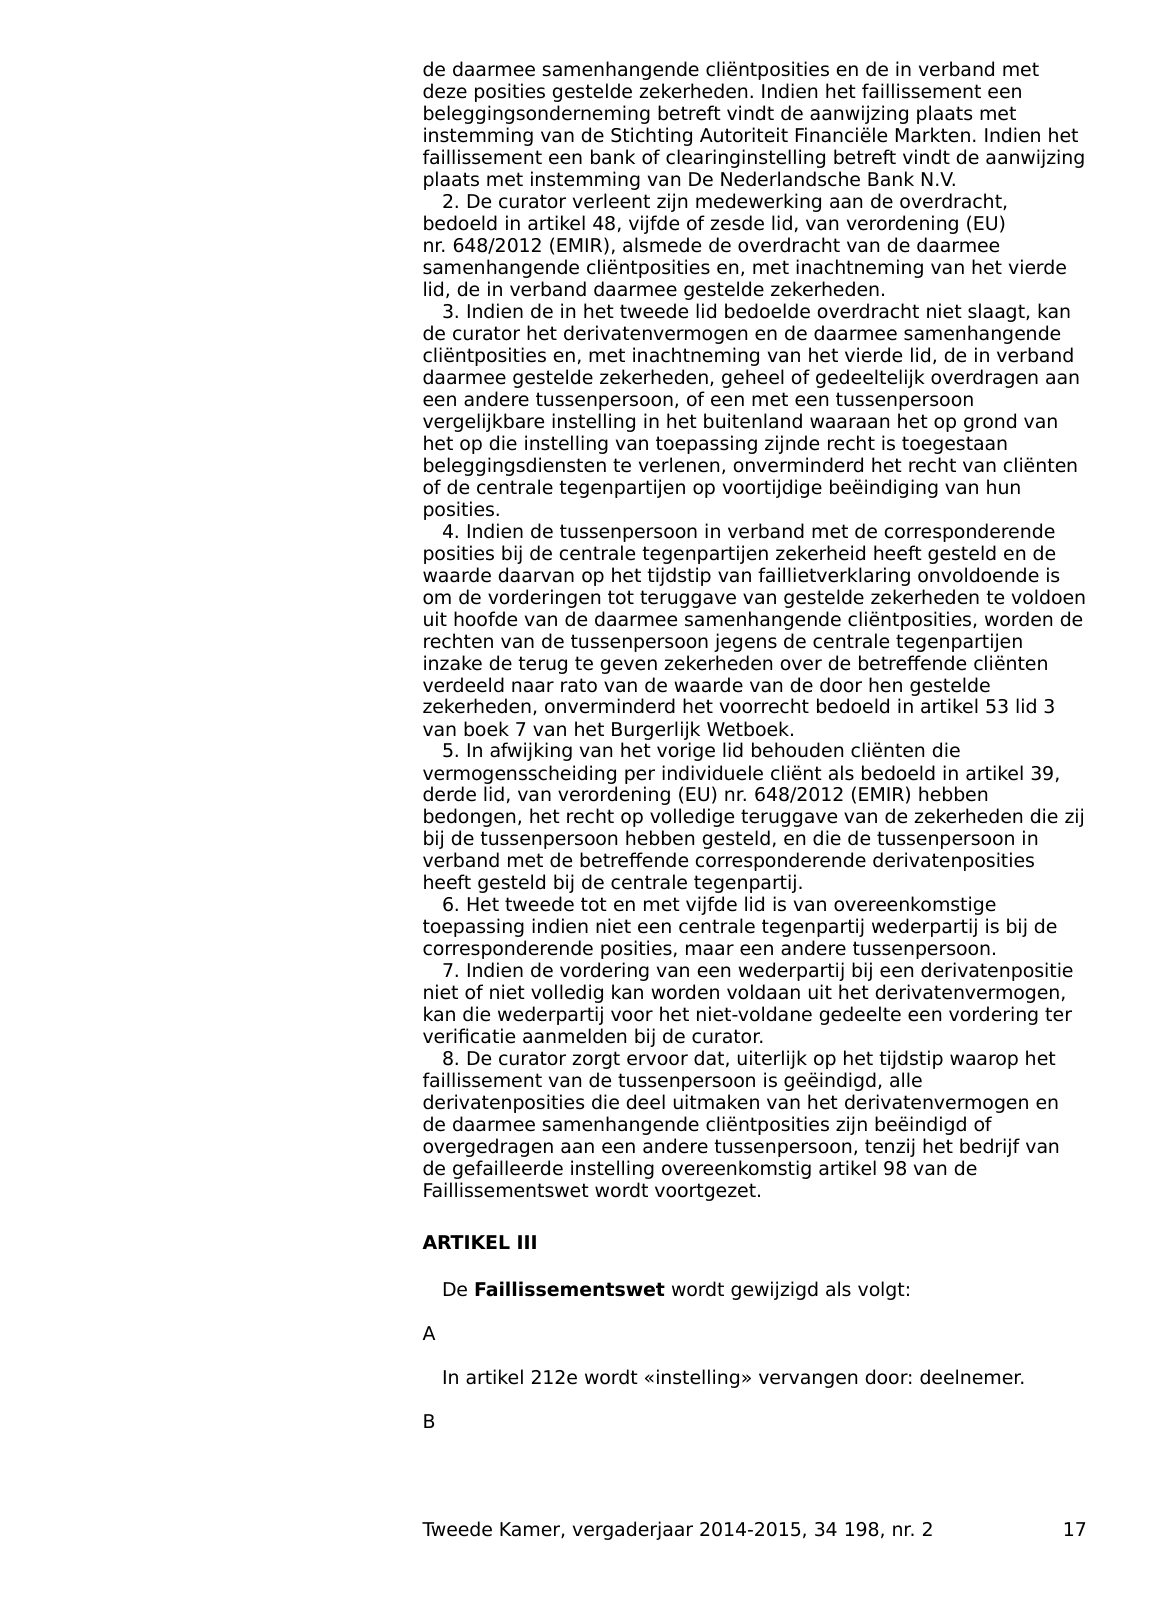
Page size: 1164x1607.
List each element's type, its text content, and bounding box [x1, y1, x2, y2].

text 5. In afwijking van het vorige lid behouden cliënten die vermogensscheiding per individuele cliënt als bedoeld in artikel 39, derde lid, van verordening (EU) nr. 648/2012 (EMIR) hebben bedongen, het recht op volledige teruggave van de zekerheden die zij bij de tussenpersoon hebben gesteld, en die de tussenpersoon in verband met de betreffende corresponderende derivatenposities heeft gesteld bij de centrale tegenpartij. [422, 740, 1087, 894]
text A [422, 1323, 1087, 1345]
text 4. Indien de tussenpersoon in verband met de corresponderende posities bij de centrale tegenpartijen zekerheid heeft gesteld en de waarde daarvan op het tijdstip van faillietverklaring onvoldoende is om de vorderingen tot teruggave van gestelde zekerheden te voldoen uit hoofde van de daarmee samenhangende cliëntposities, worden de rechten van de tussenpersoon jegens de centrale tegenpartijen inzake de terug te geven zekerheden over de betreffende cliënten verdeeld naar rato van de waarde van de door hen gestelde zekerheden, onverminderd het voorrecht bedoeld in artikel 53 lid 3 van boek 7 van het Burgerlijk Wetboek. [422, 521, 1087, 740]
subtitle ARTIKEL III [422, 1232, 1087, 1254]
text 3. Indien de in het tweede lid bedoelde overdracht niet slaagt, kan de curator het derivatenvermogen en de daarmee samenhangende cliëntposities en, met inachtneming van het vierde lid, de in verband daarmee gestelde zekerheden, geheel of gedeeltelijk overdragen aan een andere tussenpersoon, of een met een tussenpersoon vergelijkbare instelling in het buitenland waaraan het op grond van het op die instelling van toepassing zijnde recht is toegestaan beleggingsdiensten te verlenen, onverminderd het recht van cliënten of de centrale tegenpartijen op voortijdige beëindiging van hun posities. [422, 301, 1087, 521]
text De Faillissementswet wordt gewijzigd als volgt: [422, 1279, 1087, 1301]
text 8. De curator zorgt ervoor dat, uiterlijk op het tijdstip waarop het faillissement van de tussenpersoon is geëindigd, alle derivatenposities die deel uitmaken van het derivatenvermogen en de daarmee samenhangende cliëntposities zijn beëindigd of overgedragen aan een andere tussenpersoon, tenzij het bedrijf van de gefailleerde instelling overeenkomstig artikel 98 van de Faillissementswet wordt voortgezet. [422, 1048, 1087, 1202]
text de daarmee samenhangende cliëntposities en de in verband met deze posities gestelde zekerheden. Indien het faillissement een beleggingsonderneming betreft vindt de aanwijzing plaats met instemming van de Stichting Autoriteit Financiële Markten. Indien het faillissement een bank of clearinginstelling betreft vindt de aanwijzing plaats met instemming van De Nederlandsche Bank N.V. [422, 59, 1087, 191]
text 7. Indien de vordering van een wederpartij bij een derivatenpositie niet of niet volledig kan worden voldaan uit het derivatenvermogen, kan die wederpartij voor het niet-voldane gedeelte een vordering ter verificatie aanmelden bij de curator. [422, 960, 1087, 1048]
text 2. De curator verleent zijn medewerking aan de overdracht, bedoeld in artikel 48, vijfde of zesde lid, van verordening (EU) nr. 648/2012 (EMIR), alsmede de overdracht van de daarmee samenhangende cliëntposities en, met inachtneming van het vierde lid, de in verband daarmee gestelde zekerheden. [422, 191, 1087, 301]
text 6. Het tweede tot en met vijfde lid is van overeenkomstige toepassing indien niet een centrale tegenpartij wederpartij is bij de corresponderende posities, maar een andere tussenpersoon. [422, 894, 1087, 960]
text B [422, 1411, 1087, 1433]
text In artikel 212e wordt «instelling» vervangen door: deelnemer. [422, 1367, 1087, 1389]
